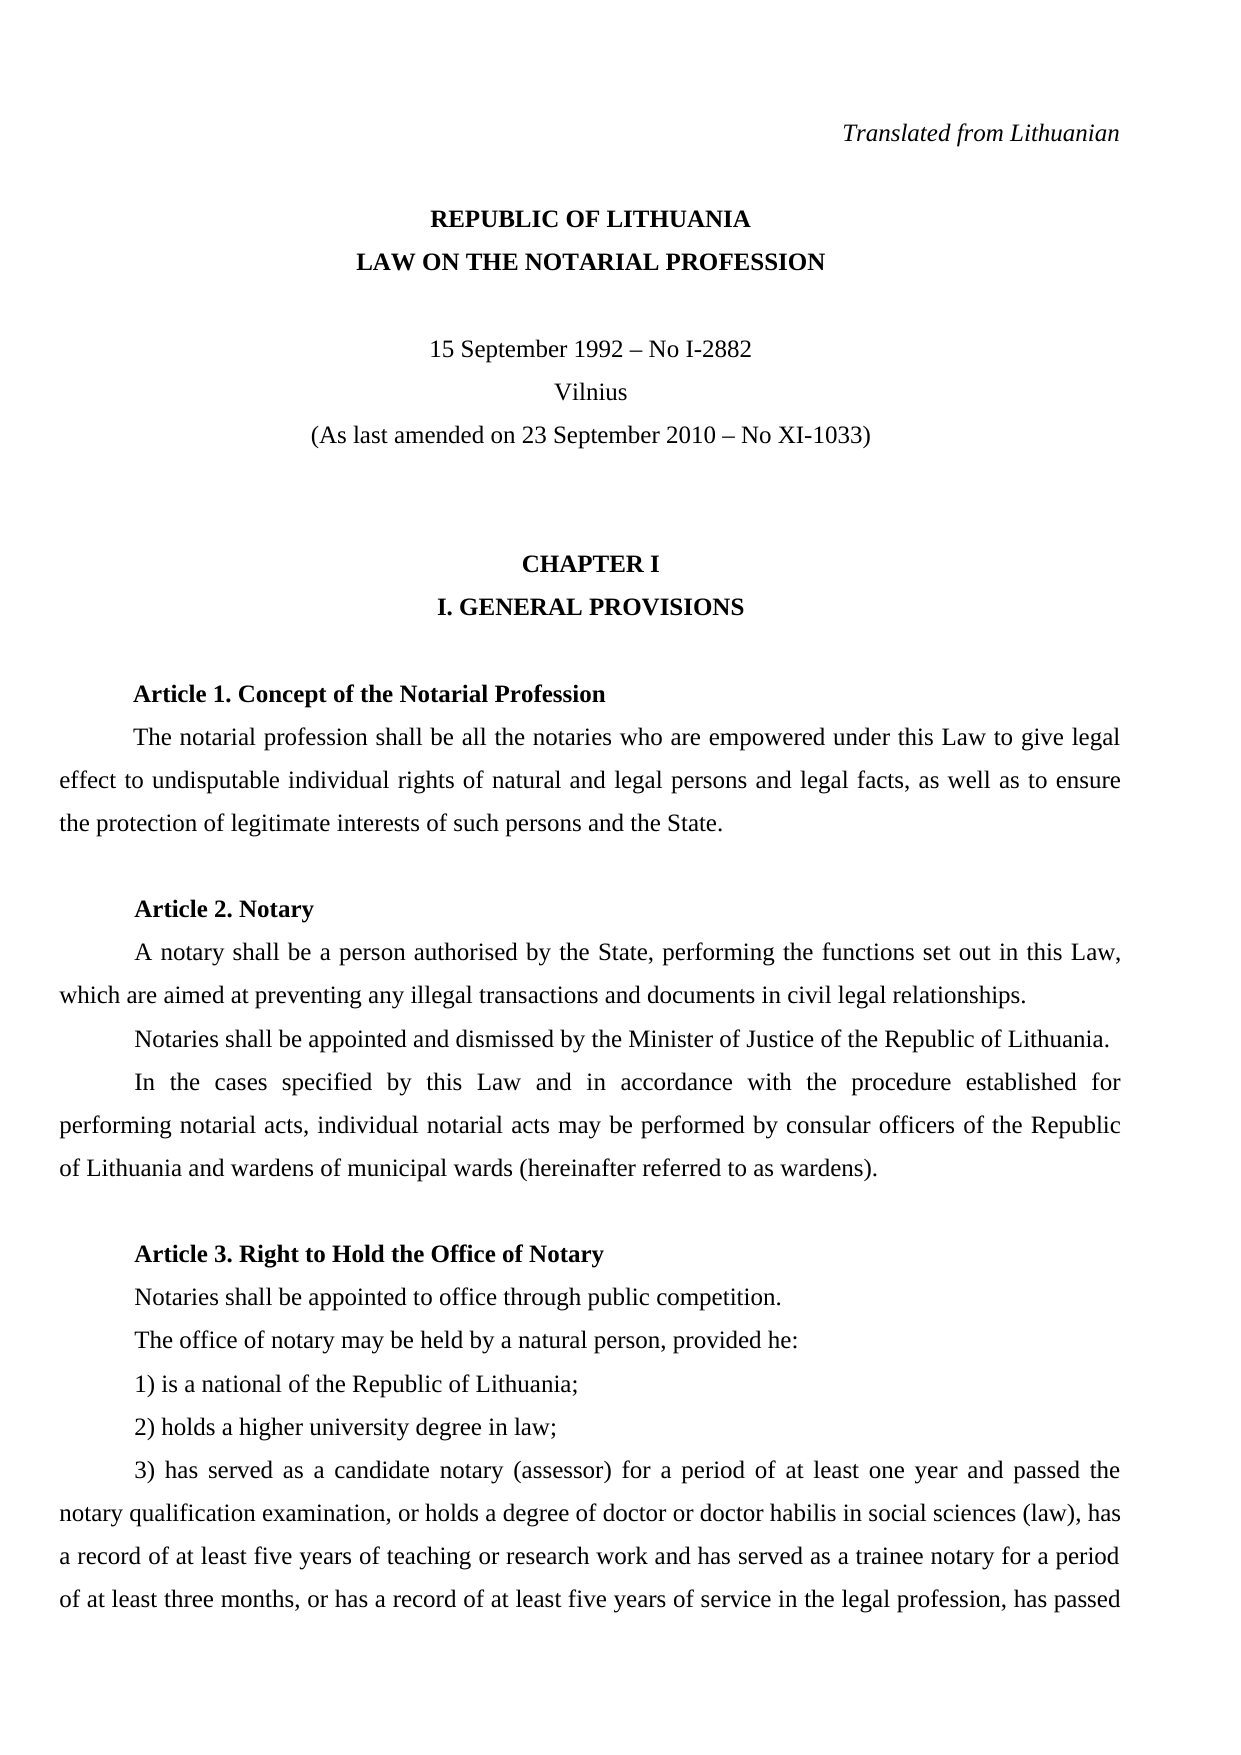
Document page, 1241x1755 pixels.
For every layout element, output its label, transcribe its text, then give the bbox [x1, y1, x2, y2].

text Article 3. Right to Hold the Office of Notary [59, 1239, 1122, 1268]
text 2) holds a higher university degree in law; [59, 1412, 1122, 1441]
text Article 2. Notary [59, 894, 1122, 923]
text Vilnius [59, 377, 1122, 406]
text I. GENERAL PROVISIONS [59, 592, 1122, 621]
text Law on the Notarial profession [59, 247, 1122, 276]
text Republic of Lithuania [59, 204, 1122, 233]
text 3) has served as a candidate notary (assessor) for a period of at least one year and passed the notary qualification examination, or holds a degree of doctor or doctor habilis in social sciences (law), has a record of at least five years of teaching or research work and has served as a trainee notary for a period of at least three months, or has a record of at least five years of service in the legal profession, has passed [59, 1455, 1122, 1613]
text CHAPTER I [59, 549, 1122, 578]
text A notary shall be a person authorised by the State, performing the functions set out in this Law, which are aimed at preventing any illegal transactions and documents in civil legal relationships. [59, 937, 1122, 1009]
text 15 September 1992 – No I-2882 [59, 334, 1122, 362]
text The notarial profession shall be all the notaries who are empowered under this Law to give legal effect to undisputable individual rights of natural and legal persons and legal facts, as well as to ensure the protection of legitimate interests of such persons and the State. [59, 722, 1122, 837]
text Notaries shall be appointed and dismissed by the Minister of Justice of the Republic of Lithuania. [59, 1024, 1122, 1052]
text 1) is a national of the Republic of Lithuania; [59, 1369, 1122, 1397]
text Article 1. Concept of the Notarial Profession [59, 679, 1122, 707]
text The office of notary may be held by a natural person, provided he: [59, 1326, 1122, 1354]
text In the cases specified by this Law and in accordance with the procedure established for performing notarial acts, individual notarial acts may be performed by consular officers of the Republic of Lithuania and wardens of municipal wards (hereinafter referred to as wardens). [59, 1067, 1122, 1182]
text Translated from Lithuanian [59, 118, 1122, 147]
text Notaries shall be appointed to office through public competition. [59, 1282, 1122, 1311]
text (As last amended on 23 September 2010 – No XI-1033) [59, 420, 1122, 449]
